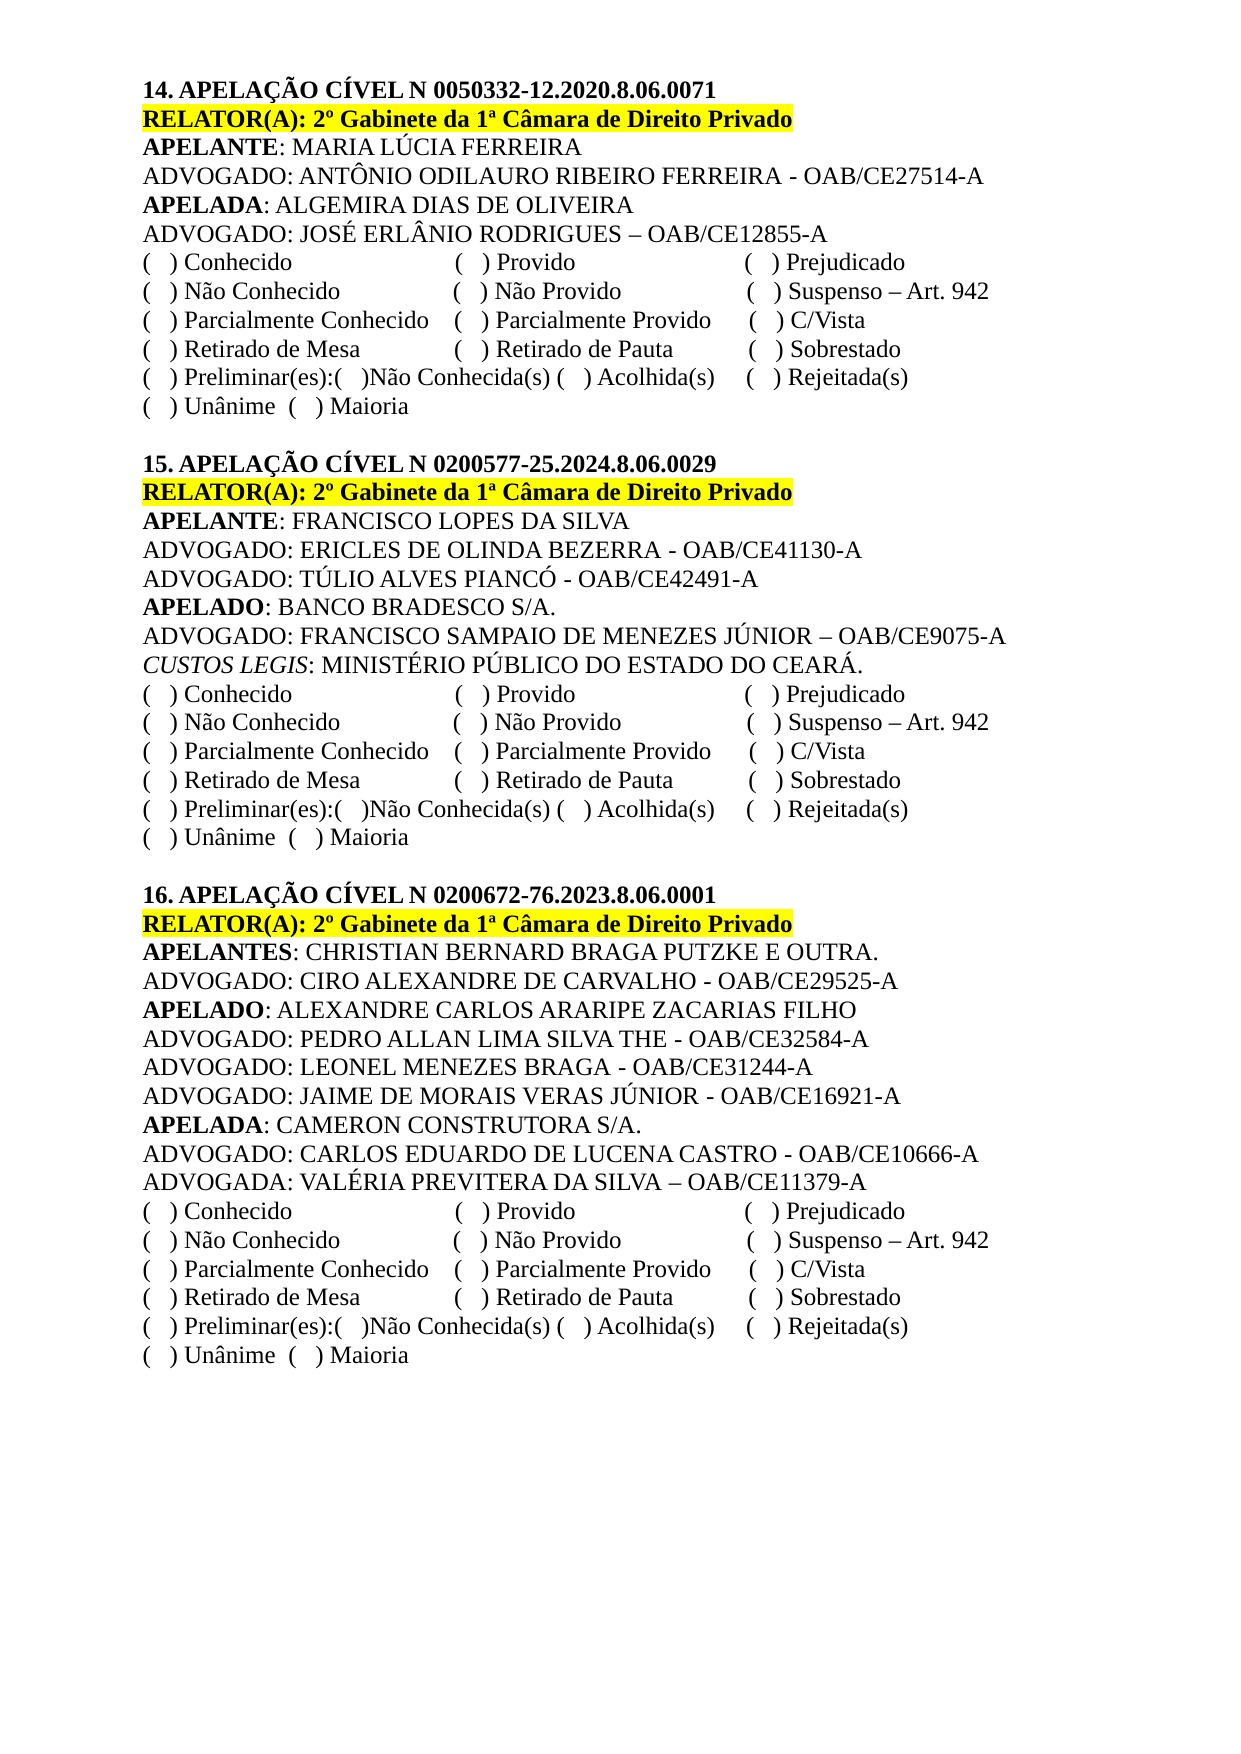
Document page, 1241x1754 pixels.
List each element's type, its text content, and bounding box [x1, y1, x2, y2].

text ( ) Não Conhecido ( ) Não Provido ( ) Suspenso – Art. 942 [142, 276, 1158, 305]
text ( ) Conhecido ( ) Provido ( ) Prejudicado [142, 247, 1141, 276]
text ( ) Retirado de Mesa ( ) Retirado de Pauta ( ) Sobrestado [142, 334, 1158, 362]
text ( ) Conhecido ( ) Provido ( ) Prejudicado [142, 1196, 1141, 1225]
text ( ) Preliminar(es):( )Não Conhecida(s) ( ) Acolhida(s) ( ) Rejeitada(s) [142, 794, 1158, 822]
text ( ) Parcialmente Conhecido ( ) Parcialmente Provido ( ) C/Vista [142, 1254, 1158, 1282]
text ( ) Retirado de Mesa ( ) Retirado de Pauta ( ) Sobrestado [142, 1282, 1158, 1311]
text ( ) Unânime ( ) Maioria 16. APELAÇÃO CÍVEL N 0200672-76.2023.8.06.0001 RELATOR(A): 2º Gabinete da 1ª Câmara de Direito Privado APELANTES: CHRISTIAN BERNARD BRAGA PUTZKE E OUTRA. ADVOGADO: CIRO ALEXANDRE DE CARVALHO - OAB/CE29525-A APELADO: ALEXANDRE CARLOS ARARIPE ZACARIAS FILHO ADVOGADO: PEDRO ALLAN LIMA SILVA THE - OAB/CE32584-A ADVOGADO: LEONEL MENEZES BRAGA - OAB/CE31244-A ADVOGADO: JAIME DE MORAIS VERAS JÚNIOR - OAB/CE16921-A APELADA: CAMERON CONSTRUTORA S/A. ADVOGADO: CARLOS EDUARDO DE LUCENA CASTRO - OAB/CE10666-A ADVOGADA: VALÉRIA PREVITERA DA SILVA – OAB/CE11379-A [142, 822, 1141, 1196]
text ( ) Parcialmente Conhecido ( ) Parcialmente Provido ( ) C/Vista [142, 305, 1158, 334]
text ( ) Parcialmente Conhecido ( ) Parcialmente Provido ( ) C/Vista [142, 736, 1158, 765]
text ( ) Não Conhecido ( ) Não Provido ( ) Suspenso – Art. 942 [142, 707, 1158, 736]
text ( ) Unânime ( ) Maioria 15. APELAÇÃO CÍVEL N 0200577-25.2024.8.06.0029 RELATOR(A): 2º Gabinete da 1ª Câmara de Direito Privado APELANTE: FRANCISCO LOPES DA SILVA ADVOGADO: ERICLES DE OLINDA BEZERRA - OAB/CE41130-A ADVOGADO: TÚLIO ALVES PIANCÓ - OAB/CE42491-A APELADO: BANCO BRADESCO S/A. ADVOGADO: FRANCISCO SAMPAIO DE MENEZES JÚNIOR – OAB/CE9075-A [142, 391, 1141, 650]
text ( ) Retirado de Mesa ( ) Retirado de Pauta ( ) Sobrestado [142, 765, 1158, 794]
text ( ) Não Conhecido ( ) Não Provido ( ) Suspenso – Art. 942 [142, 1225, 1158, 1254]
text ( ) Preliminar(es):( )Não Conhecida(s) ( ) Acolhida(s) ( ) Rejeitada(s) [142, 1311, 1158, 1340]
text CUSTOS LEGIS: MINISTÉRIO PÚBLICO DO ESTADO DO CEARÁ. [142, 650, 1141, 679]
text ( ) Unânime ( ) Maioria [142, 1340, 1141, 1426]
text 14. APELAÇÃO CÍVEL N 0050332-12.2020.8.06.0071 RELATOR(A): 2º Gabinete da 1ª Câmara de Direito Privado APELANTE: MARIA LÚCIA FERREIRA ADVOGADO: ANTÔNIO ODILAURO RIBEIRO FERREIRA - OAB/CE27514-A APELADA: ALGEMIRA DIAS DE OLIVEIRA ADVOGADO: JOSÉ ERLÂNIO RODRIGUES – OAB/CE12855-A [142, 75, 1141, 247]
text ( ) Preliminar(es):( )Não Conhecida(s) ( ) Acolhida(s) ( ) Rejeitada(s) [142, 362, 1158, 391]
text ( ) Conhecido ( ) Provido ( ) Prejudicado [142, 679, 1141, 707]
